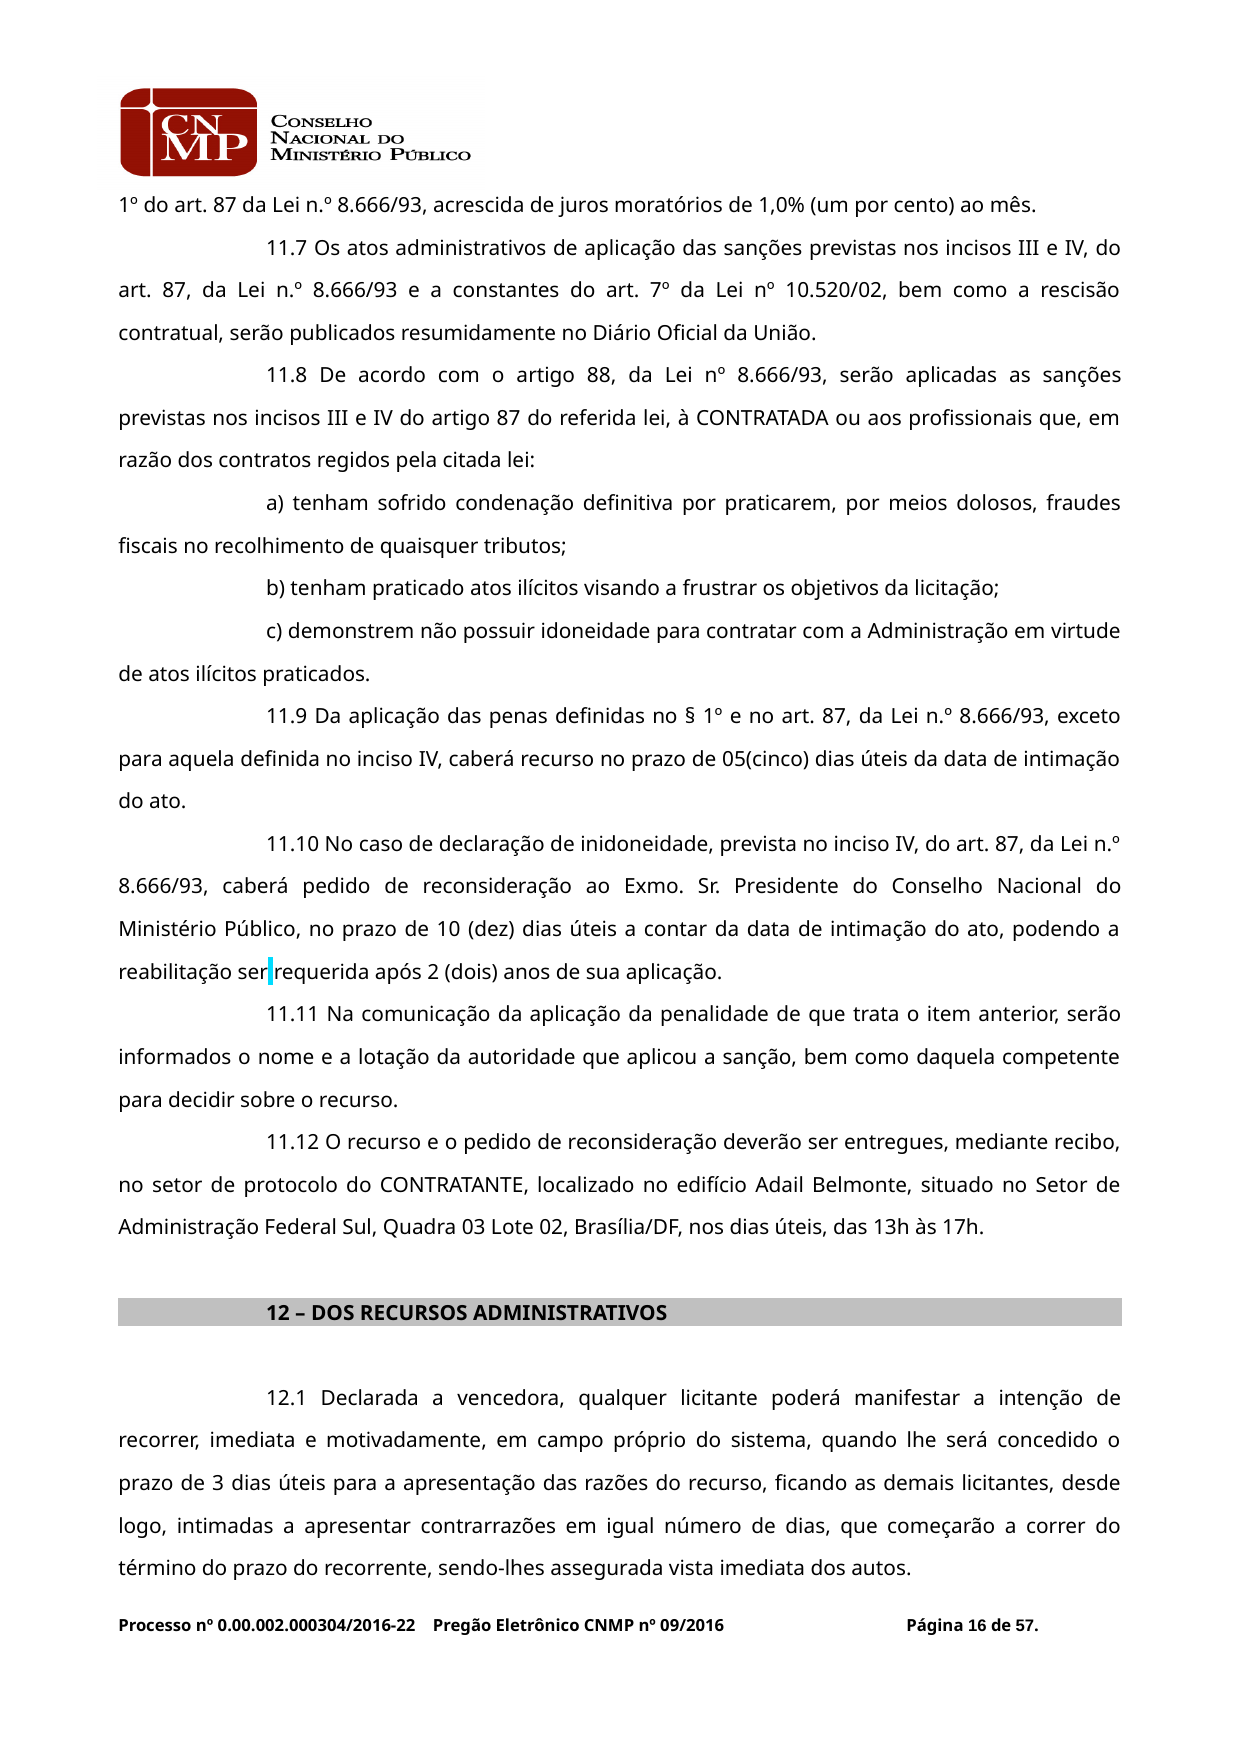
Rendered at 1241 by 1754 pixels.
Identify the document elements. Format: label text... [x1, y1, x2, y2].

text 11.9 Da aplicação das penas definidas no § 1º e no art. 87, da Lei n.º 8.666/93, exceto para aquela definida no inciso IV, caberá recurso no prazo de 05(cinco) dias úteis da data de intimação do ato. [118, 701, 1122, 815]
text 12 – DOS RECURSOS ADMINISTRATIVOS [118, 1298, 1122, 1326]
text 1º do art. 87 da Lei n.º 8.666/93, acrescida de juros moratórios de 1,0% (um por cento) ao mês. [118, 190, 1122, 218]
text a) tenham sofrido condenação definitiva por praticarem, por meios dolosos, fraudes fiscais no recolhimento de quaisquer tributos; [118, 488, 1122, 559]
text 11.11 Na comunicação da aplicação da penalidade de que trata o item anterior, serão informados o nome e a lotação da autoridade que aplicou a sanção, bem como daquela competente para decidir sobre o recurso. [118, 999, 1122, 1113]
text 11.10 No caso de declaração de inidoneidade, prevista no inciso IV, do art. 87, da Lei n.º 8.666/93, caberá pedido de reconsideração ao Exmo. Sr. Presidente do Conselho Nacional do Ministério Público, no prazo de 10 (dez) dias úteis a contar da data de intimação do ato, podendo a reabilitação ser requerida após 2 (dois) anos de sua aplicação. [118, 829, 1122, 985]
text 11.8 De acordo com o artigo 88, da Lei nº 8.666/93, serão aplicadas as sanções previstas nos incisos III e IV do artigo 87 do referida lei, à CONTRATADA ou aos profissionais que, em razão dos contratos regidos pela citada lei: [118, 360, 1122, 474]
text c) demonstrem não possuir idoneidade para contratar com a Administração em virtude de atos ilícitos praticados. [118, 616, 1122, 687]
picture [97, 75, 486, 190]
text 11.12 O recurso e o pedido de reconsideração deverão ser entregues, mediante recibo, no setor de protocolo do CONTRATANTE, localizado no edifício Adail Belmonte, situado no Setor de Administração Federal Sul, Quadra 03 Lote 02, Brasília/DF, nos dias úteis, das 13h às 17h. [118, 1127, 1122, 1241]
text b) tenham praticado atos ilícitos visando a frustrar os objetivos da licitação; [118, 573, 1122, 602]
text 11.7 Os atos administrativos de aplicação das sanções previstas nos incisos III e IV, do art. 87, da Lei n.º 8.666/93 e a constantes do art. 7º da Lei nº 10.520/02, bem como a rescisão contratual, serão publicados resumidamente no Diário Oficial da União. [118, 233, 1122, 346]
text 12.1 Declarada a vencedora, qualquer licitante poderá manifestar a intenção de recorrer, imediata e motivadamente, em campo próprio do sistema, quando lhe será concedido o prazo de 3 dias úteis para a apresentação das razões do recurso, ficando as demais licitantes, desde logo, intimadas a apresentar contrarrazões em igual número de dias, que começarão a correr do término do prazo do recorrente, sendo-lhes assegurada vista imediata dos autos. [118, 1383, 1122, 1582]
